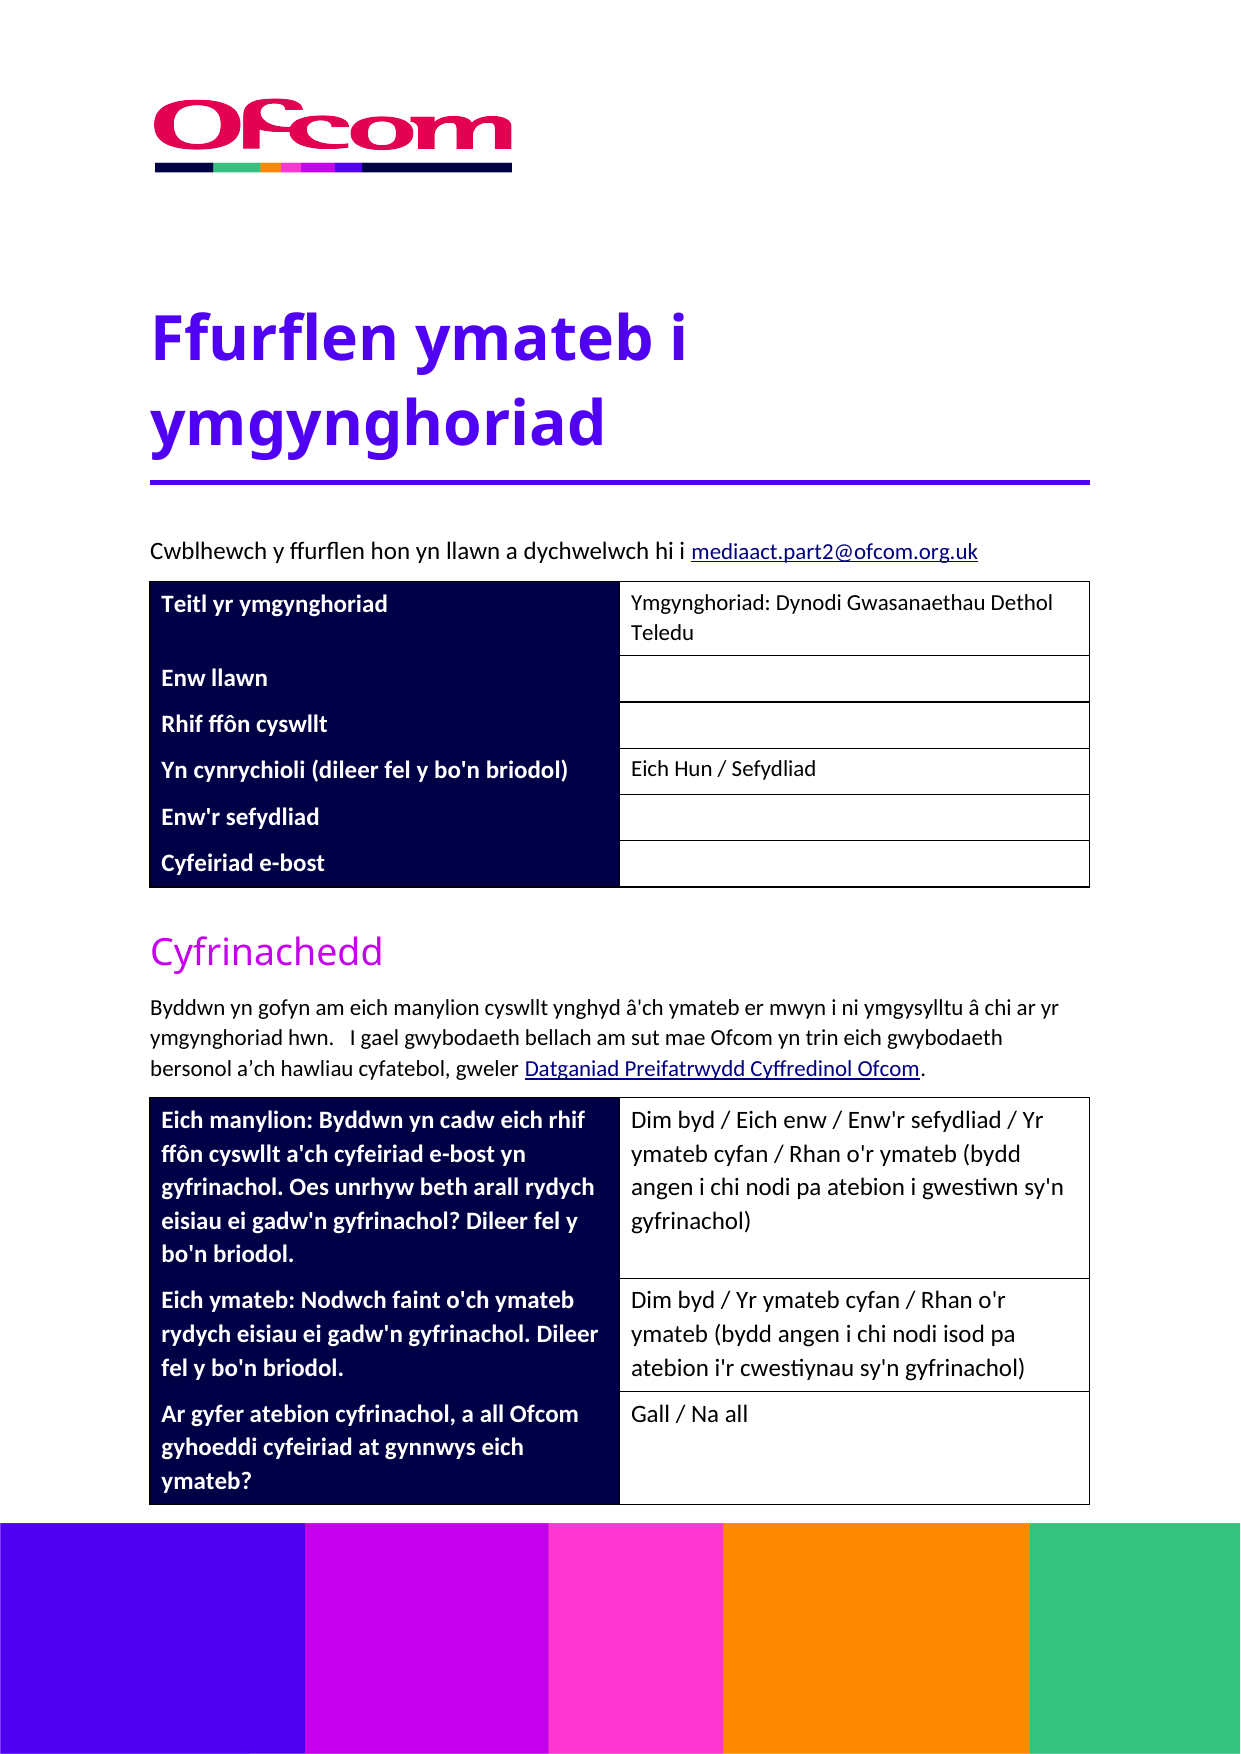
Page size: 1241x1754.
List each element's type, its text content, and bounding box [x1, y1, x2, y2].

table_cell [620, 841, 1089, 886]
table_cell Cyfeiriad e-bost [151, 840, 619, 886]
table_header Teitl yr ymgynghoriad [151, 582, 619, 655]
table_cell Eich ymateb: Nodwch faint o'ch ymateb rydych eisiau ei gadw'n gyfrinachol. Dileer fel y bo'n briodol. [151, 1278, 619, 1391]
subtitle Cyfrinachedd [150, 925, 1090, 976]
text Byddwn yn gofyn am eich manylion cyswllt ynghyd â'ch ymateb er mwyn i ni ymgysylltu â chi ar yr ymgynghoriad hwn. I gael gwybodaeth bellach am sut mae Ofcom yn trin eich gwybodaeth bersonol a’ch hawliau cyfatebol, gweler Datganiad Preifatrwydd Cyffredinol Ofcom. [150, 993, 1090, 1082]
table_cell Dim byd / Yr ymateb cyfan / Rhan o'r ymateb (bydd angen i chi nodi isod pa atebion i'r cwestiynau sy'n gyfrinachol) [620, 1279, 1089, 1391]
table_cell [620, 703, 1089, 748]
title Ffurflen ymateb i ymgynghoriad [150, 293, 1090, 480]
table_header Eich manylion: Byddwn yn cadw eich rhif ffôn cyswllt a'ch cyfeiriad e-bost yn gyfrinachol. Oes unrhyw beth arall rydych eisiau ei gadw'n gyfrinachol? Dileer fel y bo'n briodol. [151, 1098, 619, 1278]
table_cell Eich Hun / Sefydliad [620, 749, 1089, 794]
table_header Ymgynghoriad: Dynodi Gwasanaethau Dethol Teledu [620, 582, 1089, 655]
table_cell Rhif ffôn cyswllt [151, 701, 619, 748]
table_cell Yn cynrychioli (dileer fel y bo'n briodol) [151, 748, 619, 794]
table_cell Enw'r sefydliad [151, 794, 619, 840]
text Cwblhewch y ffurflen hon yn llawn a dychwelwch hi i mediaact.part2@ofcom.org.uk [150, 535, 1090, 565]
table_cell Ar gyfer atebion cyfrinachol, a all Ofcom gyhoeddi cyfeiriad at gynnwys eich ymateb? [151, 1391, 619, 1504]
table_cell Gall / Na all [620, 1392, 1089, 1504]
table_cell [620, 656, 1089, 701]
table_header Dim byd / Eich enw / Enw'r sefydliad / Yr ymateb cyfan / Rhan o'r ymateb (bydd angen i chi nodi pa atebion i gwestiwn sy'n gyfrinachol) [620, 1098, 1089, 1278]
table_cell [620, 795, 1089, 840]
table_cell Enw llawn [151, 655, 619, 701]
